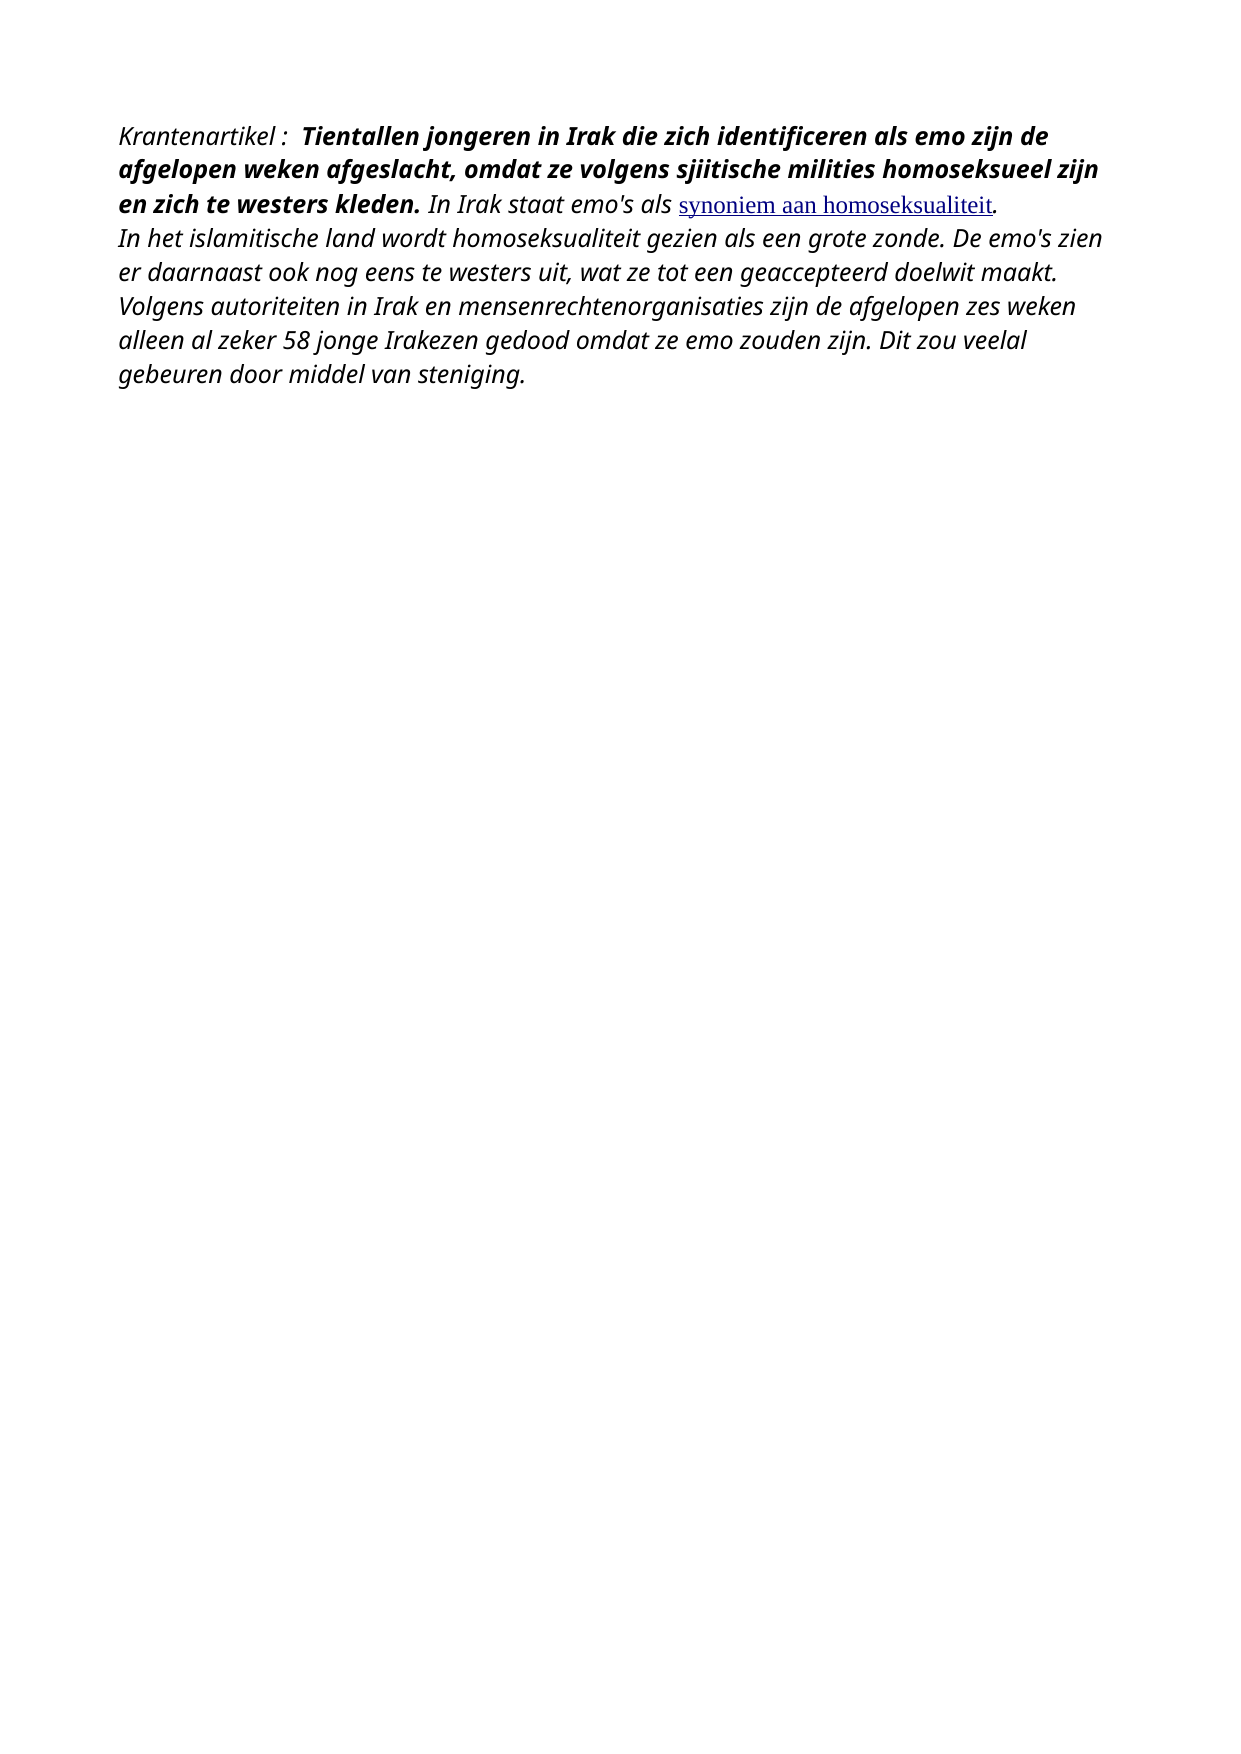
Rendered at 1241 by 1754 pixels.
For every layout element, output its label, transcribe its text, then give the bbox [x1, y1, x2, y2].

text In het islamitische land wordt homoseksualiteit gezien als een grote zonde. De emo's zien er daarnaast ook nog eens te westers uit, wat ze tot een geaccepteerd doelwit maakt. Volgens autoriteiten in Irak en mensenrechtenorganisaties zijn de afgelopen zes weken alleen al zeker 58 jonge Irakezen gedood omdat ze emo zouden zijn. Dit zou veelal gebeuren door middel van steniging. [118, 220, 1122, 391]
text Krantenartikel : Tientallen jongeren in Irak die zich identificeren als emo zijn de afgelopen weken afgeslacht, omdat ze volgens sjiitische milities homoseksueel zijn en zich te westers kleden. In Irak staat emo's als synoniem aan homoseksualiteit. [118, 118, 1122, 220]
